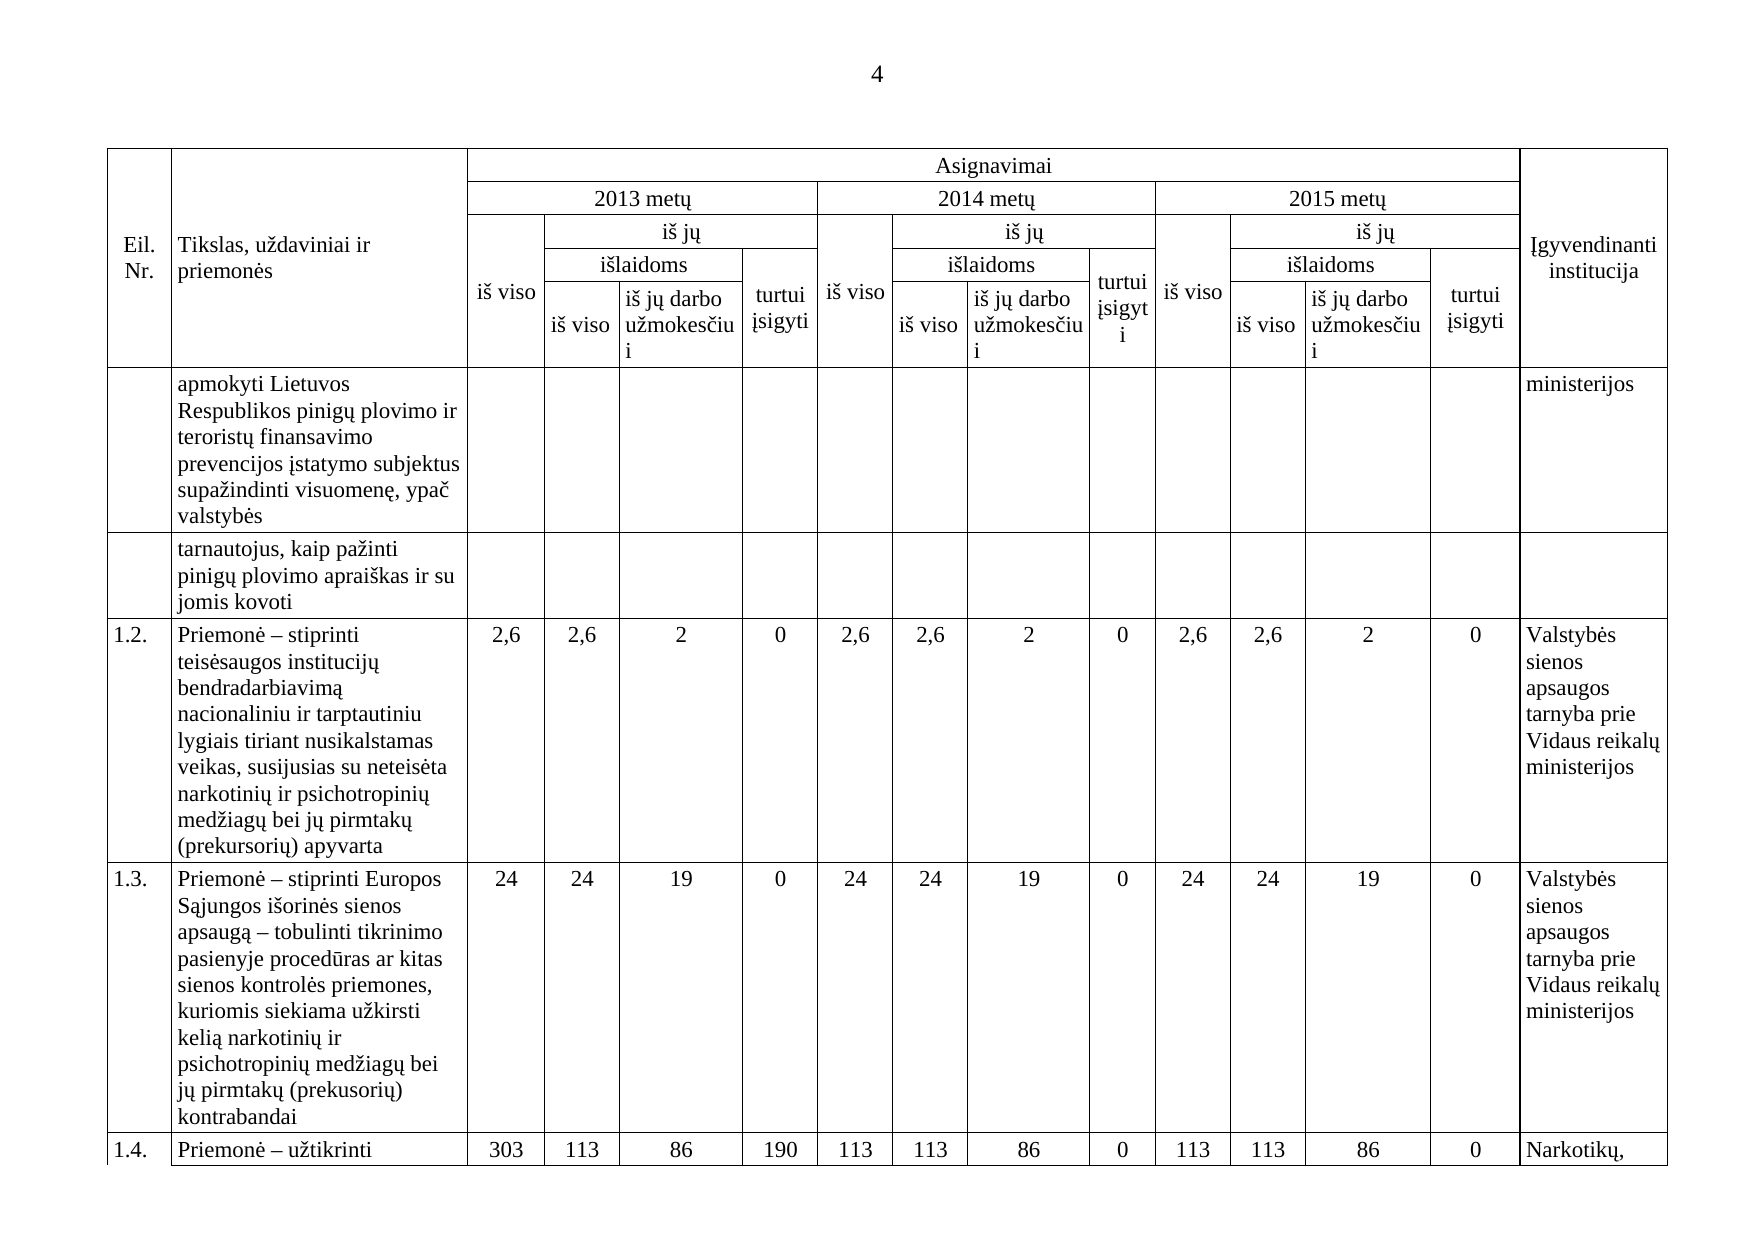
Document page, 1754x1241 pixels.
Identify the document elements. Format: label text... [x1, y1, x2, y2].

table_header Įgyvendinanti institucija [1521, 149, 1667, 367]
table_cell [108, 368, 171, 532]
table_cell Priemonė – stiprinti Europos Sąjungos išorinės sienos apsaugą – tobulinti tikrinimo pasienyje procedūras ar kitas sienos kontrolės priemones, kuriomis siekiama užkirsti kelią narkotinių ir psichotropinių medžiagų bei jų pirmtakų (prekusorių) kontrabandai [172, 863, 467, 1132]
table_cell [1521, 533, 1667, 617]
table_cell [743, 368, 817, 532]
table_cell [1231, 533, 1305, 617]
table_cell 86 [620, 1133, 742, 1165]
table_cell [468, 533, 544, 617]
table_header Tikslas, uždaviniai ir priemonės [172, 149, 467, 367]
table_cell [1156, 368, 1230, 532]
table_cell 24 [1156, 863, 1230, 1132]
table_cell 2,6 [818, 619, 892, 862]
table_cell turtui įsigyti [1090, 249, 1155, 367]
table_cell [108, 533, 171, 617]
table_cell [1306, 533, 1430, 617]
table_cell 0 [1090, 863, 1155, 1132]
table_header Eil. Nr. [108, 149, 171, 367]
table_cell 113 [818, 1133, 892, 1165]
table_cell 2,6 [468, 619, 544, 862]
table_cell iš viso [1156, 215, 1230, 367]
table_cell [818, 368, 892, 532]
table_cell 86 [1306, 1133, 1430, 1165]
table_cell Valstybės sienos apsaugos tarnyba prie Vidaus reikalų ministerijos [1521, 863, 1667, 1132]
table_cell [968, 368, 1089, 532]
table_cell 0 [743, 863, 817, 1132]
table_cell iš viso [545, 282, 619, 367]
table_cell iš jų [893, 215, 1155, 247]
table_cell 0 [1090, 619, 1155, 862]
table_cell 19 [620, 863, 742, 1132]
table_cell Narkotikų, [1521, 1133, 1667, 1165]
table_cell išlaidoms [893, 249, 1089, 281]
table_cell [1090, 368, 1155, 532]
table_cell 190 [743, 1133, 817, 1165]
table_cell 2,6 [545, 619, 619, 862]
table_cell 0 [1431, 1133, 1519, 1165]
table_cell 1.3. [108, 863, 171, 1132]
table_cell iš jų [545, 215, 817, 247]
table_cell 113 [1156, 1133, 1230, 1165]
table_cell [1306, 368, 1430, 532]
table_header Asignavimai [468, 149, 1519, 181]
table_cell [968, 533, 1089, 617]
table_cell iš viso [1231, 282, 1305, 367]
table_cell 113 [545, 1133, 619, 1165]
table_cell [1090, 533, 1155, 617]
table_cell [545, 533, 619, 617]
table_cell Priemonė – stiprinti teisėsaugos institucijų bendradarbiavimą nacionaliniu ir tarptautiniu lygiais tiriant nusikalstamas veikas, susijusias su neteisėta narkotinių ir psichotropinių medžiagų bei jų pirmtakų (prekursorių) apyvarta [172, 619, 467, 862]
table_cell 113 [893, 1133, 967, 1165]
table_cell iš jų darbo užmokesčiui [968, 282, 1089, 367]
table_cell 19 [1306, 863, 1430, 1132]
table_cell tarnautojus, kaip pažinti pinigų plovimo apraiškas ir su jomis kovoti [172, 533, 467, 617]
table_cell ministerijos [1521, 368, 1667, 532]
table_cell 1.4. [108, 1133, 171, 1165]
table_cell [818, 533, 892, 617]
table_cell turtui įsigyti [743, 249, 817, 367]
table_cell 2014 metų [818, 182, 1155, 214]
table_cell [620, 533, 742, 617]
table_cell 2015 metų [1156, 182, 1519, 214]
table_cell [545, 368, 619, 532]
table_cell išlaidoms [545, 249, 742, 281]
table_cell [893, 368, 967, 532]
table_cell Valstybės sienos apsaugos tarnyba prie Vidaus reikalų ministerijos [1521, 619, 1667, 862]
table_cell 24 [1231, 863, 1305, 1132]
table_cell [620, 368, 742, 532]
table_cell 2 [1306, 619, 1430, 862]
table_cell 2,6 [893, 619, 967, 862]
table_cell [468, 368, 544, 532]
table_cell 2,6 [1231, 619, 1305, 862]
table_cell 113 [1231, 1133, 1305, 1165]
table_cell iš viso [893, 282, 967, 367]
table_cell Priemonė – užtikrinti [172, 1133, 467, 1165]
table_cell 0 [1090, 1133, 1155, 1165]
table_cell 0 [1431, 619, 1519, 862]
table_cell iš jų darbo užmokesčiui [620, 282, 742, 367]
table_cell 86 [968, 1133, 1089, 1165]
table_cell [1231, 368, 1305, 532]
table_cell 2 [620, 619, 742, 862]
table_cell 24 [545, 863, 619, 1132]
table_cell 24 [893, 863, 967, 1132]
table_cell 24 [468, 863, 544, 1132]
table_cell [893, 533, 967, 617]
table_cell iš viso [818, 215, 892, 367]
table_cell 2013 metų [468, 182, 817, 214]
table_cell [1431, 368, 1519, 532]
table_cell iš jų darbo užmokesčiui [1306, 282, 1430, 367]
table_cell 2,6 [1156, 619, 1230, 862]
table_cell [743, 533, 817, 617]
table_cell 24 [818, 863, 892, 1132]
table_cell 19 [968, 863, 1089, 1132]
table_cell 0 [1431, 863, 1519, 1132]
table_cell 303 [468, 1133, 544, 1165]
table_cell turtui įsigyti [1431, 249, 1519, 367]
table_cell [1156, 533, 1230, 617]
table_cell iš viso [468, 215, 544, 367]
table_cell 0 [743, 619, 817, 862]
table_cell iš jų [1231, 215, 1519, 247]
table_cell 2 [968, 619, 1089, 862]
table_cell 1.2. [108, 619, 171, 862]
table_cell išlaidoms [1231, 249, 1430, 281]
table_cell apmokyti Lietuvos Respublikos pinigų plovimo ir teroristų finansavimo prevencijos įstatymo subjektus supažindinti visuomenę, ypač valstybės [172, 368, 467, 532]
table_cell [1431, 533, 1519, 617]
